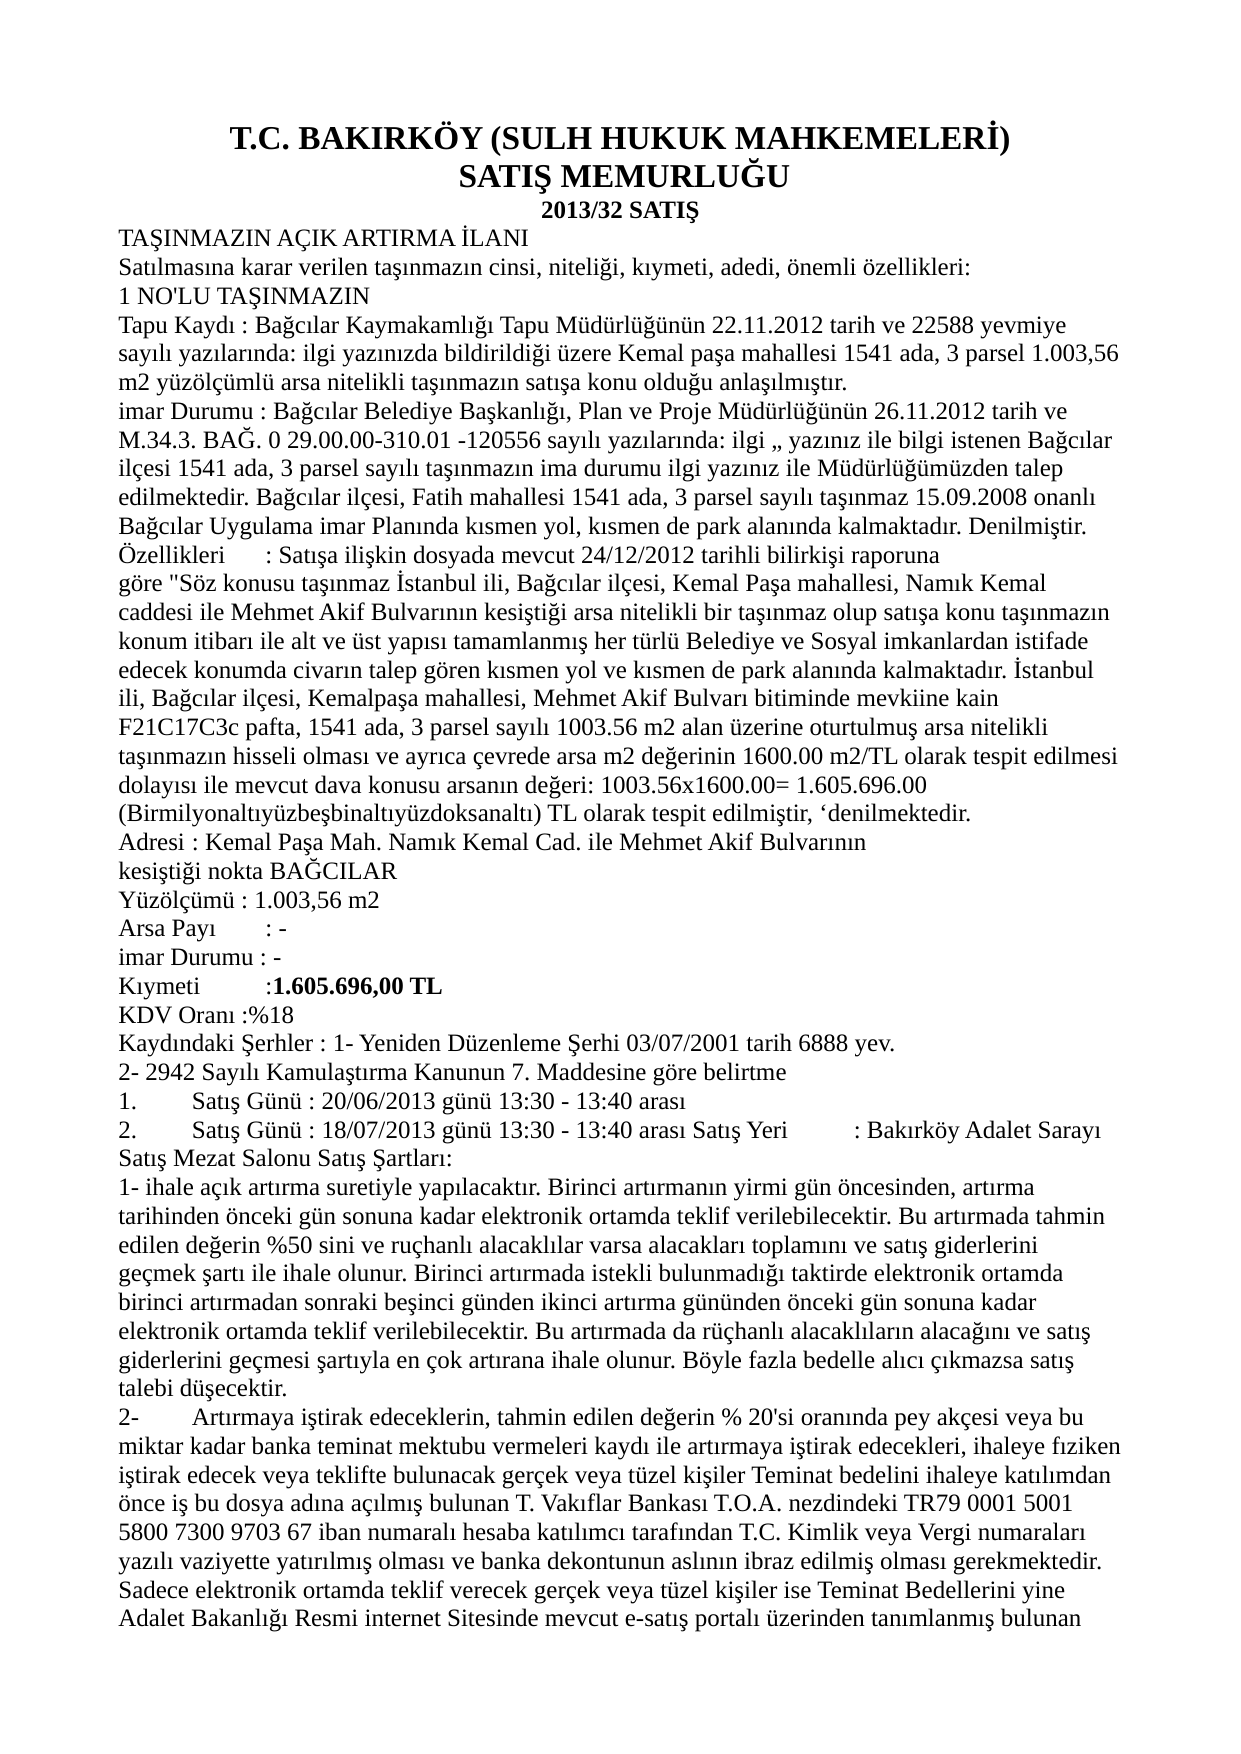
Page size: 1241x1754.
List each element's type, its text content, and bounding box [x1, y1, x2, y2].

text Arsa Payı : - [118, 913, 1122, 942]
text Kaydındaki Şerhler : 1- Yeniden Düzenleme Şerhi 03/07/2001 tarih 6888 yev. [118, 1028, 1122, 1057]
text 1- ihale açık artırma suretiyle yapılacaktır. Birinci artırmanın yirmi gün öncesinden, artırma tarihinden önceki gün sonuna kadar elektronik ortamda teklif verilebilecektir. Bu artırmada tahmin edilen değerin %50 sini ve ruçhanlı alacaklılar varsa alacakları toplamını ve satış giderlerini geçmek şartı ile ihale olunur. Birinci artırmada istekli bulunmadığı taktirde elektronik ortamda birinci artırmadan sonraki beşinci günden ikinci artırma gününden önceki gün sonuna kadar elektronik ortamda teklif verilebilecektir. Bu artırmada da rüçhanlı alacaklıların alacağını ve satış giderlerini geçmesi şartıyla en çok artırana ihale olunur. Böyle fazla bedelle alıcı çıkmazsa satış talebi düşecektir. [118, 1172, 1122, 1402]
text 2013/32 SATIŞ [118, 195, 1122, 223]
text T.C. BAKIRKÖY (SULH HUKUK MAHKEMELERİ) [118, 118, 1122, 156]
text KDV Oranı :%18 [118, 1000, 1122, 1028]
text Satılmasına karar verilen taşınmazın cinsi, niteliği, kıymeti, adedi, önemli özellikleri: [118, 252, 1122, 281]
text imar Durumu : Bağcılar Belediye Başkanlığı, Plan ve Proje Müdürlüğünün 26.11.2012 tarih ve M.34.3. BAĞ. 0 29.00.00-310.01 -120556 sayılı yazılarında: ilgi „ yazınız ile bilgi istenen Bağcılar ilçesi 1541 ada, 3 parsel sayılı taşınmazın ima durumu ilgi yazınız ile Müdürlüğümüzden talep edilmektedir. Bağcılar ilçesi, Fatih mahallesi 1541 ada, 3 parsel sayılı taşınmaz 15.09.2008 onanlı Bağcılar Uygulama imar Planında kısmen yol, kısmen de park alanında kalmaktadır. Denilmiştir. [118, 396, 1122, 540]
text 1 NO'LU TAŞINMAZIN [118, 281, 1122, 310]
text imar Durumu : - [118, 942, 1122, 971]
text göre "Söz konusu taşınmaz İstanbul ili, Bağcılar ilçesi, Kemal Paşa mahallesi, Namık Kemal caddesi ile Mehmet Akif Bulvarının kesiştiği arsa nitelikli bir taşınmaz olup satışa konu taşınmazın konum itibarı ile alt ve üst yapısı tamamlanmış her türlü Belediye ve Sosyal imkanlardan istifade edecek konumda civarın talep gören kısmen yol ve kısmen de park alanında kalmaktadır. İstanbul ili, Bağcılar ilçesi, Kemalpaşa mahallesi, Mehmet Akif Bulvarı bitiminde mevkiine kain F21C17C3c pafta, 1541 ada, 3 parsel sayılı 1003.56 m2 alan üzerine oturtulmuş arsa nitelikli taşınmazın hisseli olması ve ayrıca çevrede arsa m2 değerinin 1600.00 m2/TL olarak tespit edilmesi dolayısı ile mevcut dava konusu arsanın değeri: 1003.56x1600.00= 1.605.696.00 (Birmilyonaltıyüzbeşbinaltıyüzdoksanaltı) TL olarak tespit edilmiştir, ‘denilmektedir. [118, 568, 1122, 827]
text 2. Satış Günü : 18/07/2013 günü 13:30 - 13:40 arası Satış Yeri : Bakırköy Adalet Sarayı Satış Mezat Salonu Satış Şartları: [118, 1115, 1122, 1172]
text Adresi : Kemal Paşa Mah. Namık Kemal Cad. ile Mehmet Akif Bulvarının [118, 827, 1122, 856]
text 2- Artırmaya iştirak edeceklerin, tahmin edilen değerin % 20'si oranında pey akçesi veya bu miktar kadar banka teminat mektubu vermeleri kaydı ile artırmaya iştirak edecekleri, ihaleye fıziken iştirak edecek veya teklifte bulunacak gerçek veya tüzel kişiler Teminat bedelini ihaleye katılımdan önce iş bu dosya adına açılmış bulunan T. Vakıflar Bankası T.O.A. nezdindeki TR79 0001 5001 5800 7300 9703 67 iban numaralı hesaba katılımcı tarafından T.C. Kimlik veya Vergi numaraları yazılı vaziyette yatırılmış olması ve banka dekontunun aslının ibraz edilmiş olması gerekmektedir. Sadece elektronik ortamda teklif verecek gerçek veya tüzel kişiler ise Teminat Bedellerini yine Adalet Bakanlığı Resmi internet Sitesinde mevcut e-satış portalı üzerinden tanımlanmış bulunan [118, 1402, 1122, 1632]
text Özellikleri : Satışa ilişkin dosyada mevcut 24/12/2012 tarihli bilirkişi raporuna [118, 540, 1122, 568]
text Yüzölçümü : 1.003,56 m2 [118, 885, 1122, 913]
text Tapu Kaydı : Bağcılar Kaymakamlığı Tapu Müdürlüğünün 22.11.2012 tarih ve 22588 yevmiye sayılı yazılarında: ilgi yazınızda bildirildiği üzere Kemal paşa mahallesi 1541 ada, 3 parsel 1.003,56 m2 yüzölçümlü arsa nitelikli taşınmazın satışa konu olduğu anlaşılmıştır. [118, 310, 1122, 396]
text kesiştiği nokta BAĞCILAR [118, 856, 1122, 885]
text SATIŞ MEMURLUĞU [118, 156, 1122, 195]
text 1. Satış Günü : 20/06/2013 günü 13:30 - 13:40 arası [118, 1086, 1122, 1115]
text Kıymeti :1.605.696,00 TL [118, 971, 1122, 1000]
text TAŞINMAZIN AÇIK ARTIRMA İLANI [118, 223, 1122, 252]
text 2- 2942 Sayılı Kamulaştırma Kanunun 7. Maddesine göre belirtme [118, 1057, 1122, 1086]
